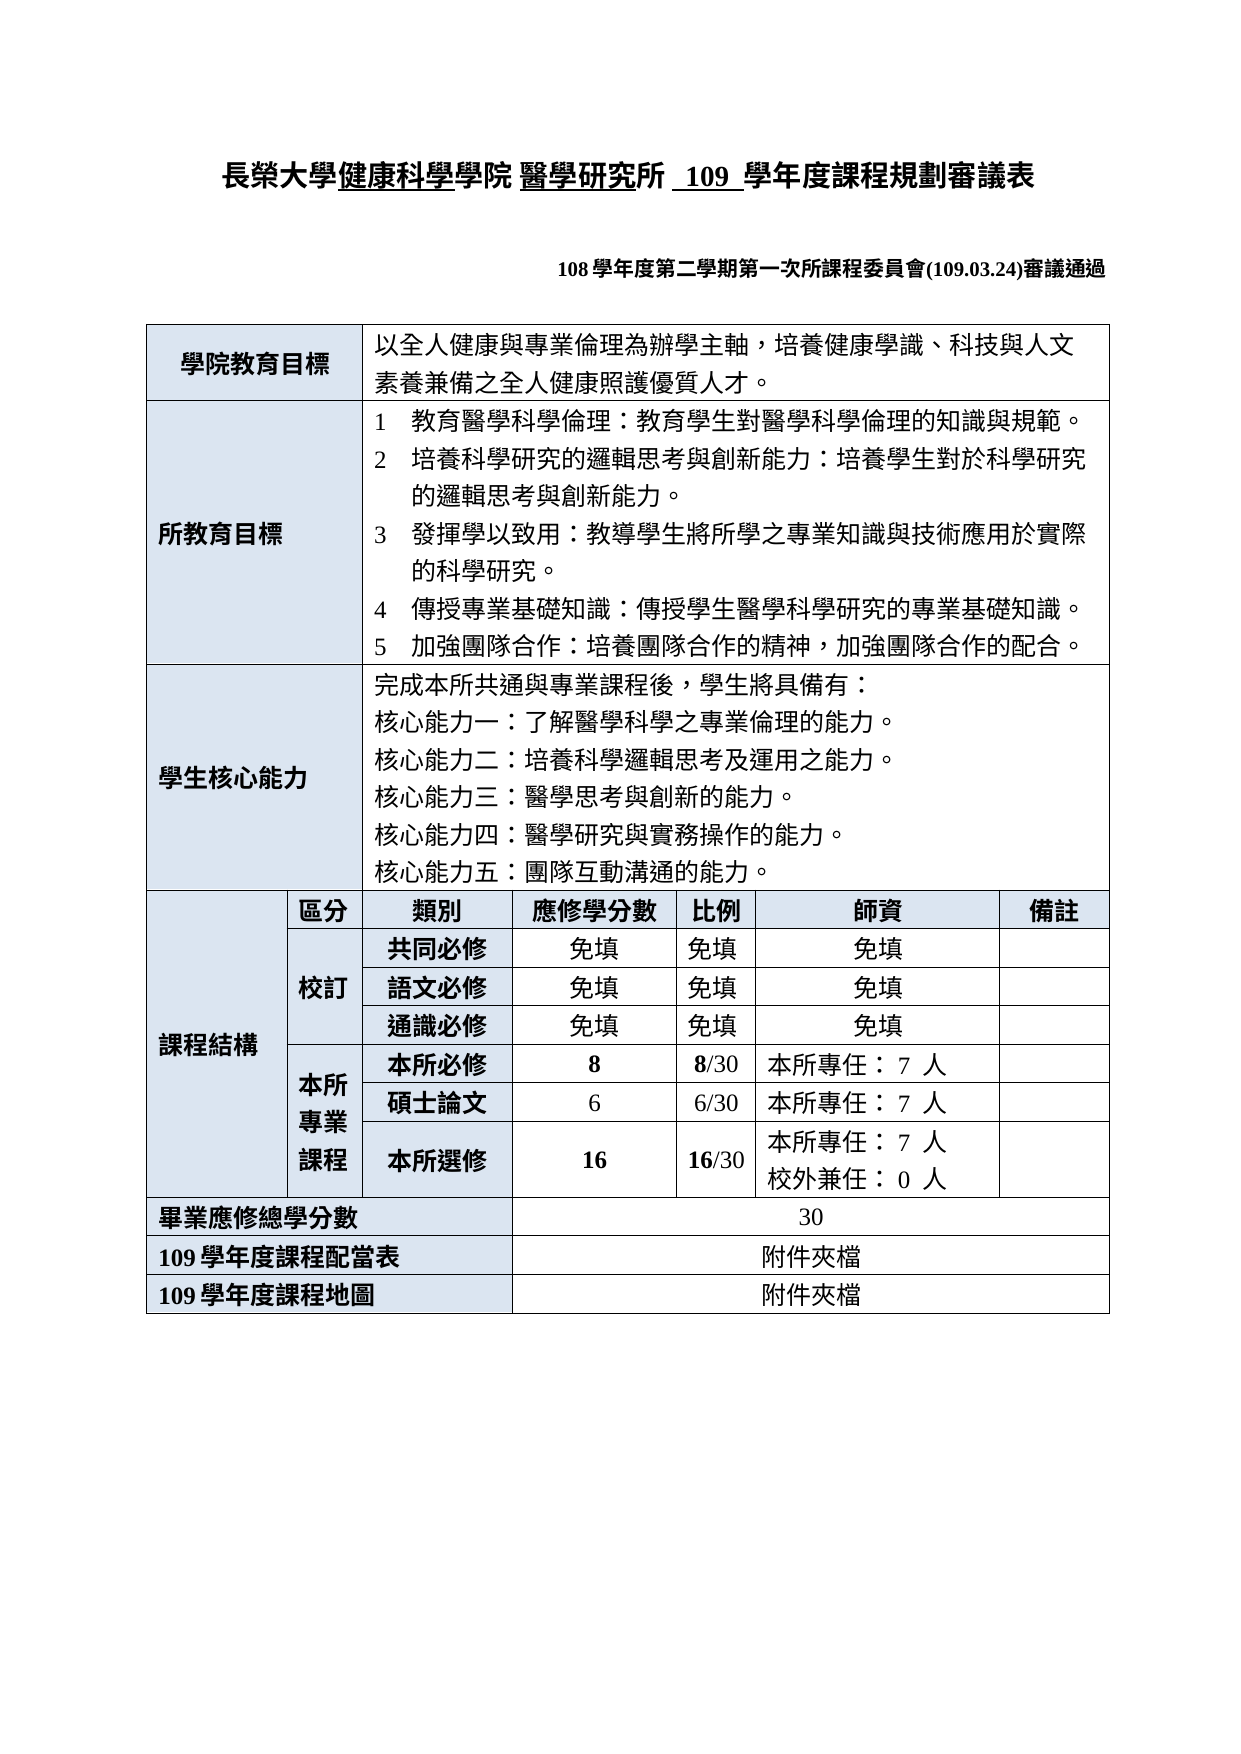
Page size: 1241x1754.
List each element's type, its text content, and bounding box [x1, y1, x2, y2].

table_cell 6/30 [677, 1083, 755, 1121]
table_header 學院教育目標 [147, 325, 362, 400]
table_cell 備註 [1000, 891, 1109, 928]
table_cell 6 [513, 1083, 676, 1121]
table_header 以全人健康與專業倫理為辦學主軸，培養健康學識、科技與人文素養兼備之全人健康照護優質人才。 [363, 325, 1109, 400]
table_cell [1000, 1045, 1109, 1082]
table_cell 本所選修 [363, 1122, 512, 1197]
table_cell [1000, 1006, 1109, 1044]
table_cell 通識必修 [363, 1006, 512, 1044]
table_cell 109學年度課程地圖 [147, 1275, 512, 1312]
table_cell 免填 [677, 968, 755, 1005]
table_cell [1000, 968, 1109, 1005]
table_cell 30 [513, 1198, 1109, 1235]
table_cell 應修學分數 [513, 891, 676, 928]
table_cell [1000, 1083, 1109, 1121]
table_cell 師資 [756, 891, 999, 928]
table_cell 免填 [756, 929, 999, 967]
table_cell 區分 [288, 891, 362, 928]
table_cell 免填 [513, 1006, 676, 1044]
table_cell 免填 [513, 929, 676, 967]
table_cell 校訂 [288, 929, 362, 1044]
table_cell 本所專任： 7 人 校外兼任： 0 人 [756, 1122, 999, 1197]
table_cell 16/30 [677, 1122, 755, 1197]
table_cell 類別 [363, 891, 512, 928]
table_cell 免填 [677, 929, 755, 967]
table_cell 8/30 [677, 1045, 755, 1082]
table_cell 語文必修 [363, 968, 512, 1005]
table_cell 完成本所共通與專業課程後，學生將具備有： 核心能力一：了解醫學科學之專業倫理的能力。 核心能力二：培養科學邏輯思考及運用之能力。 核心能力三：醫學思考與創新的能力。 核心能力四：醫學研究與實務操作的能力。 核心能力五：團隊互動溝通的能力。 [363, 665, 1109, 889]
table_cell 免填 [677, 1006, 755, 1044]
table_cell 所教育目標 [147, 401, 362, 663]
table_cell 附件夾檔 [513, 1275, 1109, 1312]
table_cell 本所專任： 7 人 [756, 1083, 999, 1121]
table_cell 共同必修 [363, 929, 512, 967]
table_cell 本所專業課程 [288, 1045, 362, 1197]
table_cell 本所必修 [363, 1045, 512, 1082]
table_cell 109學年度課程配當表 [147, 1236, 512, 1274]
table_cell 學生核心能力 [147, 665, 362, 889]
table_cell 8 [513, 1045, 676, 1082]
table_cell 免填 [513, 968, 676, 1005]
table_cell 畢業應修總學分數 [147, 1198, 512, 1235]
table_cell 教育醫學科學倫理：教育學生對醫學科學倫理的知識與規範。 培養科學研究的邏輯思考與創新能力：培養學生對於科學研究的邏輯思考與創新能力。 發揮學以致用：教導學生將所學之專業知識與技術應用於實際的科學研究。 傳授專業基礎知識：傳授學生醫學科學研究的專業基礎知識。 加強團隊合作：培養團隊合作的精神，加強團隊合作的配合。 [363, 401, 1109, 663]
table_cell 16 [513, 1122, 676, 1197]
table_cell 比例 [677, 891, 755, 928]
text 108學年度第二學期第一次所課程委員會(109.03.24)審議通過 [150, 249, 1106, 286]
table_cell 本所專任： 7 人 [756, 1045, 999, 1082]
table_cell 免填 [756, 968, 999, 1005]
table_cell 附件夾檔 [513, 1236, 1109, 1274]
table_cell [1000, 1122, 1109, 1197]
table_cell [1000, 929, 1109, 967]
table_cell 碩士論文 [363, 1083, 512, 1121]
table_cell 免填 [756, 1006, 999, 1044]
table_cell 課程結構 [147, 891, 287, 1197]
text 長榮大學健康科學學院 醫學研究所 109 學年度課程規劃審議表 [150, 136, 1106, 211]
